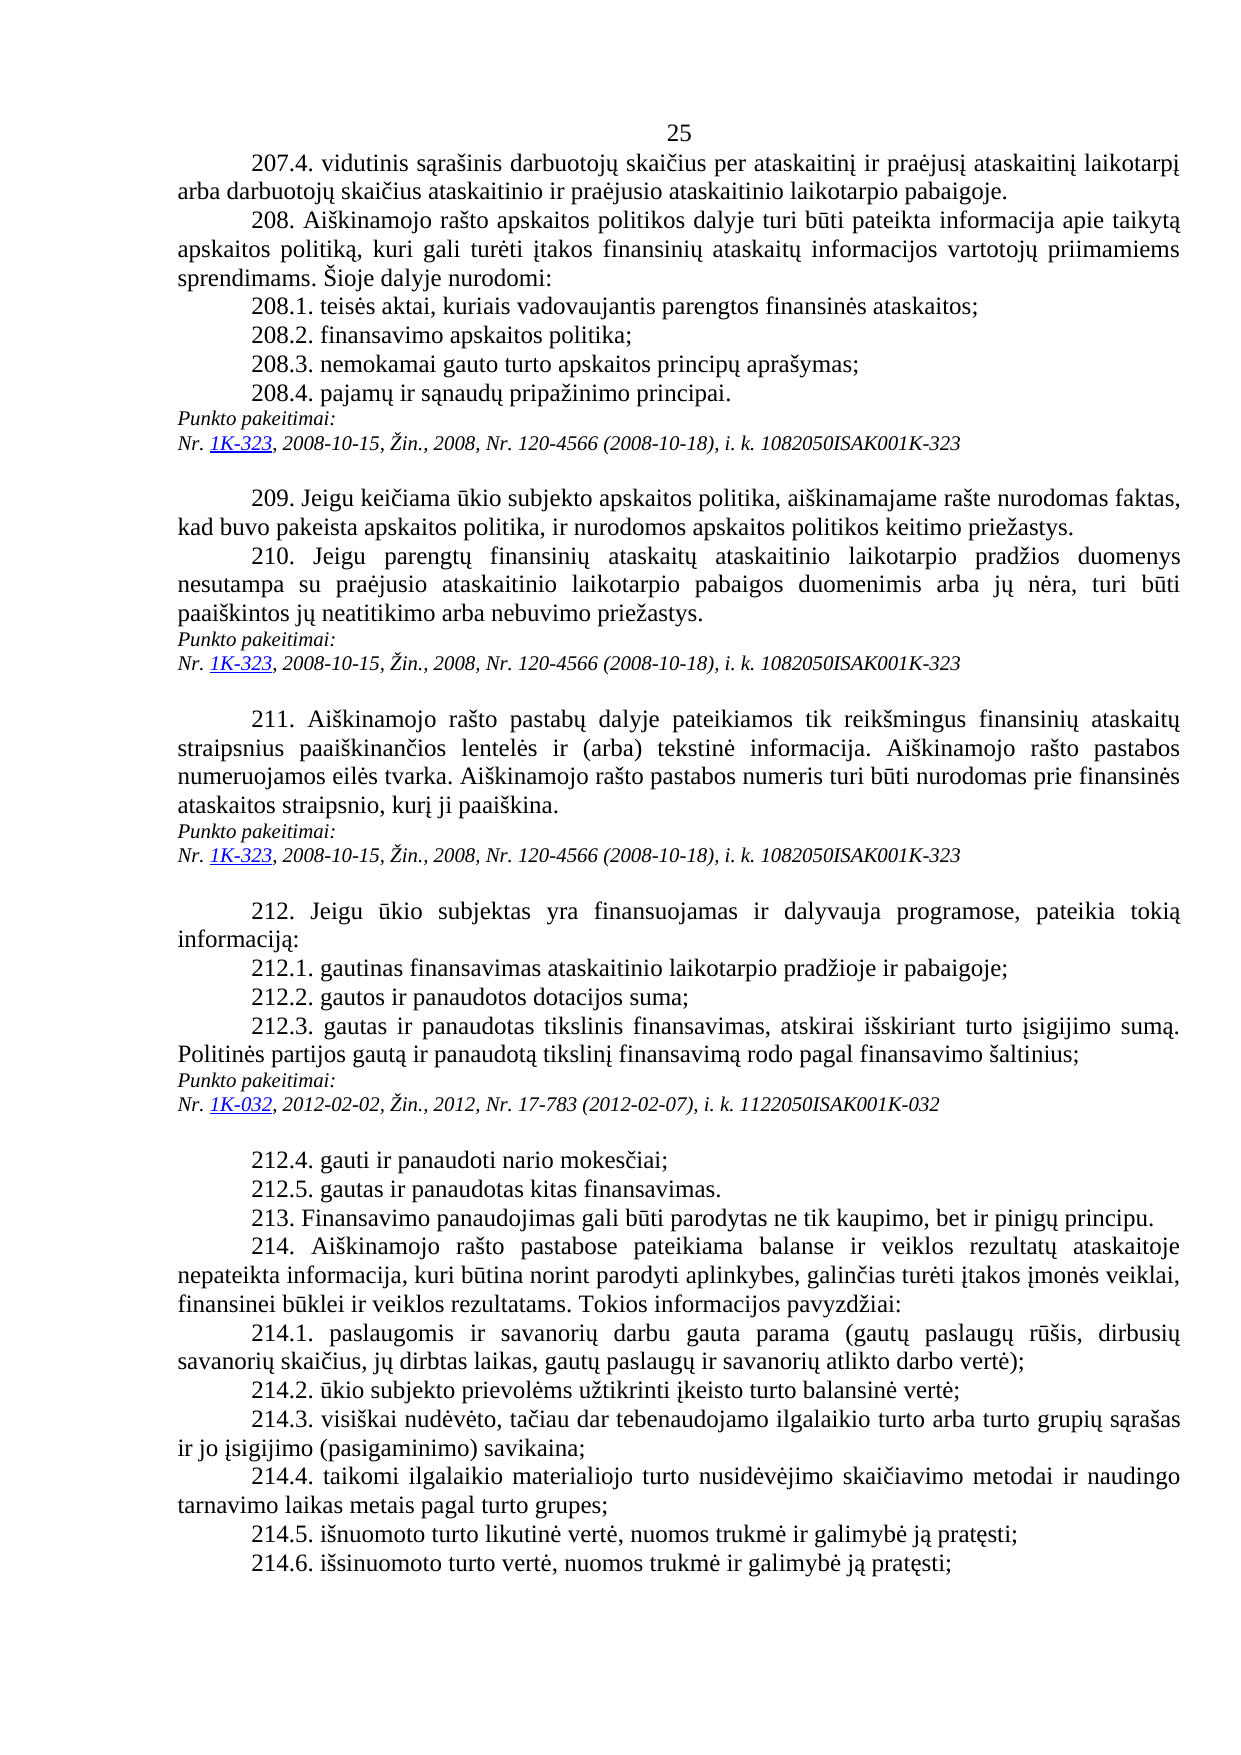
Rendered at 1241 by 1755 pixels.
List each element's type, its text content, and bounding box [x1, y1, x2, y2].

text 211. Aiškinamojo rašto pastabų dalyje pateikiamos tik reikšmingus finansinių ataskaitų straipsnius paaiškinančios lentelės ir (arba) tekstinė informacija. Aiškinamojo rašto pastabos numeruojamos eilės tvarka. Aiškinamojo rašto pastabos numeris turi būti nurodomas prie finansinės ataskaitos straipsnio, kurį ji paaiškina. [177, 704, 1181, 819]
text 208.4. pajamų ir sąnaudų pripažinimo principai. [177, 378, 1181, 406]
text Punkto pakeitimai: [177, 1068, 1181, 1092]
text 208. Aiškinamojo rašto apskaitos politikos dalyje turi būti pateikta informacija apie taikytą apskaitos politiką, kuri gali turėti įtakos finansinių ataskaitų informacijos vartotojų priimamiems sprendimams. Šioje dalyje nurodomi: [177, 205, 1181, 291]
text Nr. 1K-323, 2008-10-15, Žin., 2008, Nr. 120-4566 (2008-10-18), i. k. 1082050ISAK001K-323 [177, 430, 1181, 454]
text 214.6. išsinuomoto turto vertė, nuomos trukmė ir galimybė ją pratęsti; [177, 1548, 1181, 1576]
text Punkto pakeitimai: [177, 627, 1181, 651]
text 212.1. gautinas finansavimas ataskaitinio laikotarpio pradžioje ir pabaigoje; [177, 953, 1181, 982]
text Punkto pakeitimai: [177, 406, 1181, 430]
text Nr. 1K-323, 2008-10-15, Žin., 2008, Nr. 120-4566 (2008-10-18), i. k. 1082050ISAK001K-323 [177, 651, 1181, 675]
text 207.4. vidutinis sąrašinis darbuotojų skaičius per ataskaitinį ir praėjusį ataskaitinį laikotarpį arba darbuotojų skaičius ataskaitinio ir praėjusio ataskaitinio laikotarpio pabaigoje. [177, 148, 1181, 205]
text 212.5. gautas ir panaudotas kitas finansavimas. [177, 1174, 1181, 1203]
text 214.5. išnuomoto turto likutinė vertė, nuomos trukmė ir galimybė ją pratęsti; [177, 1519, 1181, 1548]
text 210. Jeigu parengtų finansinių ataskaitų ataskaitinio laikotarpio pradžios duomenys nesutampa su praėjusio ataskaitinio laikotarpio pabaigos duomenimis arba jų nėra, turi būti paaiškintos jų neatitikimo arba nebuvimo priežastys. [177, 541, 1181, 627]
text 212.2. gautos ir panaudotos dotacijos suma; [177, 982, 1181, 1011]
text 214. Aiškinamojo rašto pastabose pateikiama balanse ir veiklos rezultatų ataskaitoje nepateikta informacija, kuri būtina norint parodyti aplinkybes, galinčias turėti įtakos įmonės veiklai, finansinei būklei ir veiklos rezultatams. Tokios informacijos pavyzdžiai: [177, 1231, 1181, 1318]
text 208.1. teisės aktai, kuriais vadovaujantis parengtos finansinės ataskaitos; [177, 291, 1181, 320]
text 212. Jeigu ūkio subjektas yra finansuojamas ir dalyvauja programose, pateikia tokią informaciją: [177, 896, 1181, 953]
text 214.2. ūkio subjekto prievolėms užtikrinti įkeisto turto balansinė vertė; [177, 1375, 1181, 1404]
text 213. Finansavimo panaudojimas gali būti parodytas ne tik kaupimo, bet ir pinigų principu. [177, 1203, 1181, 1231]
text 212.3. gautas ir panaudotas tikslinis finansavimas, atskirai išskiriant turto įsigijimo sumą. Politinės partijos gautą ir panaudotą tikslinį finansavimą rodo pagal finansavimo šaltinius; [177, 1011, 1181, 1068]
text 208.3. nemokamai gauto turto apskaitos principų aprašymas; [177, 349, 1181, 378]
text 214.4. taikomi ilgalaikio materialiojo turto nusidėvėjimo skaičiavimo metodai ir naudingo tarnavimo laikas metais pagal turto grupes; [177, 1461, 1181, 1519]
text 214.1. paslaugomis ir savanorių darbu gauta parama (gautų paslaugų rūšis, dirbusių savanorių skaičius, jų dirbtas laikas, gautų paslaugų ir savanorių atlikto darbo vertė); [177, 1318, 1181, 1375]
text 209. Jeigu keičiama ūkio subjekto apskaitos politika, aiškinamajame rašte nurodomas faktas, kad buvo pakeista apskaitos politika, ir nurodomos apskaitos politikos keitimo priežastys. [177, 483, 1181, 541]
text 212.4. gauti ir panaudoti nario mokesčiai; [177, 1145, 1181, 1174]
text 214.3. visiškai nudėvėto, tačiau dar tebenaudojamo ilgalaikio turto arba turto grupių sąrašas ir jo įsigijimo (pasigaminimo) savikaina; [177, 1404, 1181, 1461]
text Punkto pakeitimai: [177, 819, 1181, 843]
text 208.2. finansavimo apskaitos politika; [177, 320, 1181, 349]
text Nr. 1K-032, 2012-02-02, Žin., 2012, Nr. 17-783 (2012-02-07), i. k. 1122050ISAK001K-032 [177, 1092, 1181, 1116]
text Nr. 1K-323, 2008-10-15, Žin., 2008, Nr. 120-4566 (2008-10-18), i. k. 1082050ISAK001K-323 [177, 843, 1181, 867]
